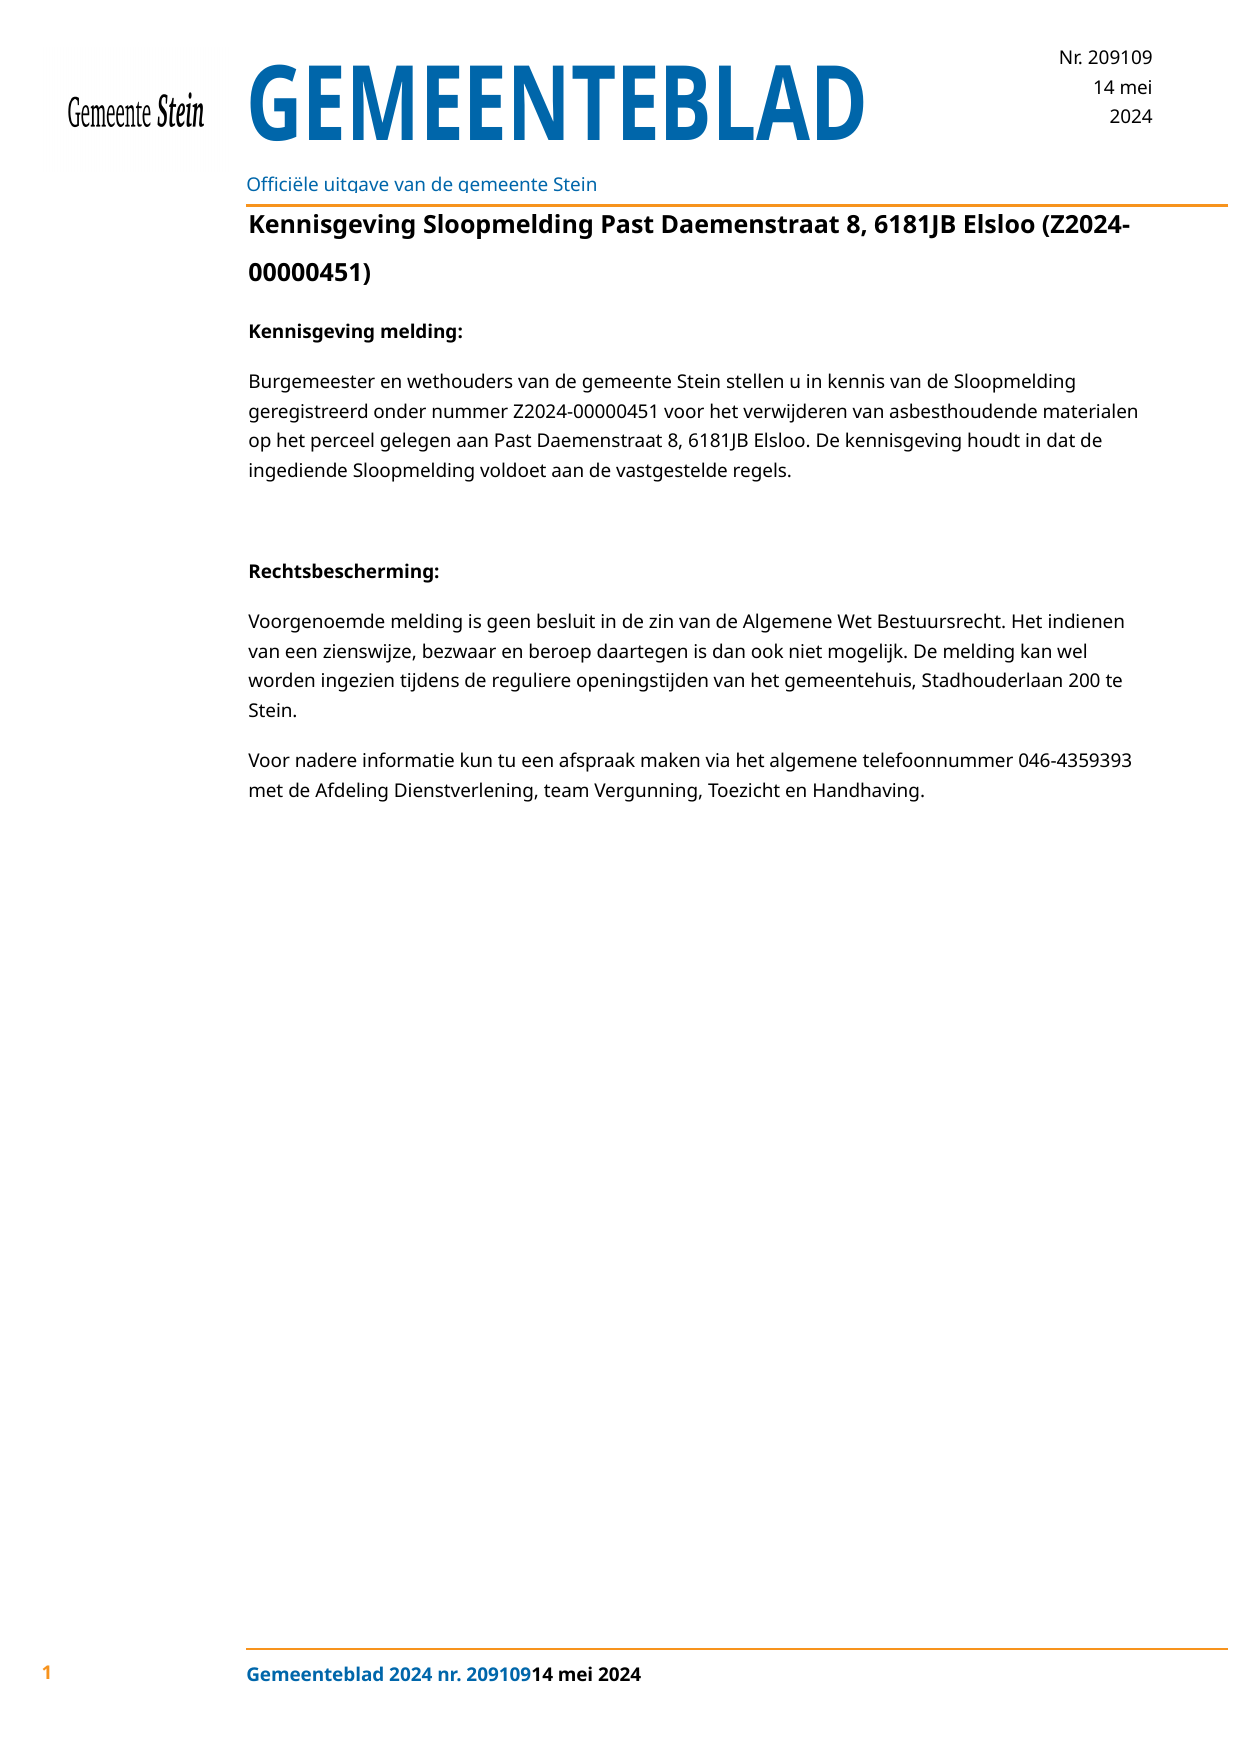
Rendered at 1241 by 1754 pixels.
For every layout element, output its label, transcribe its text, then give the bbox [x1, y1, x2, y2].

text Kennisgeving melding: [248, 318, 1152, 344]
text Voor nadere informatie kun tu een afspraak maken via het algemene telefoonnummer 046-4359393 met de Afdeling Dienstverlening, team Vergunning, Toezicht en Handhaving. [248, 747, 1152, 803]
text Rechtsbescherming: [248, 558, 1152, 584]
text Voorgenoemde melding is geen besluit in de zin van de Algemene Wet Bestuursrecht. Het indienen van een zienswijze, bezwaar en beroep daartegen is dan ook niet mogelijk. De melding kan wel worden ingezien tijdens de reguliere openingstijden van het gemeentehuis, Stadhouderlaan 200 te Stein. [248, 608, 1152, 723]
text Kennisgeving Sloopmelding Past Daemenstraat 8, 6181JB Elsloo (Z2024-00000451) [248, 207, 1152, 288]
picture [41, 47, 231, 172]
text Burgemeester en wethouders van de gemeente Stein stellen u in kennis van de Sloopmelding geregistreerd onder nummer Z2024-00000451 voor het verwijderen van asbesthoudende materialen op het perceel gelegen aan Past Daemenstraat 8, 6181JB Elsloo. De kennisgeving houdt in dat de ingediende Sloopmelding voldoet aan de vastgestelde regels. [248, 368, 1152, 483]
